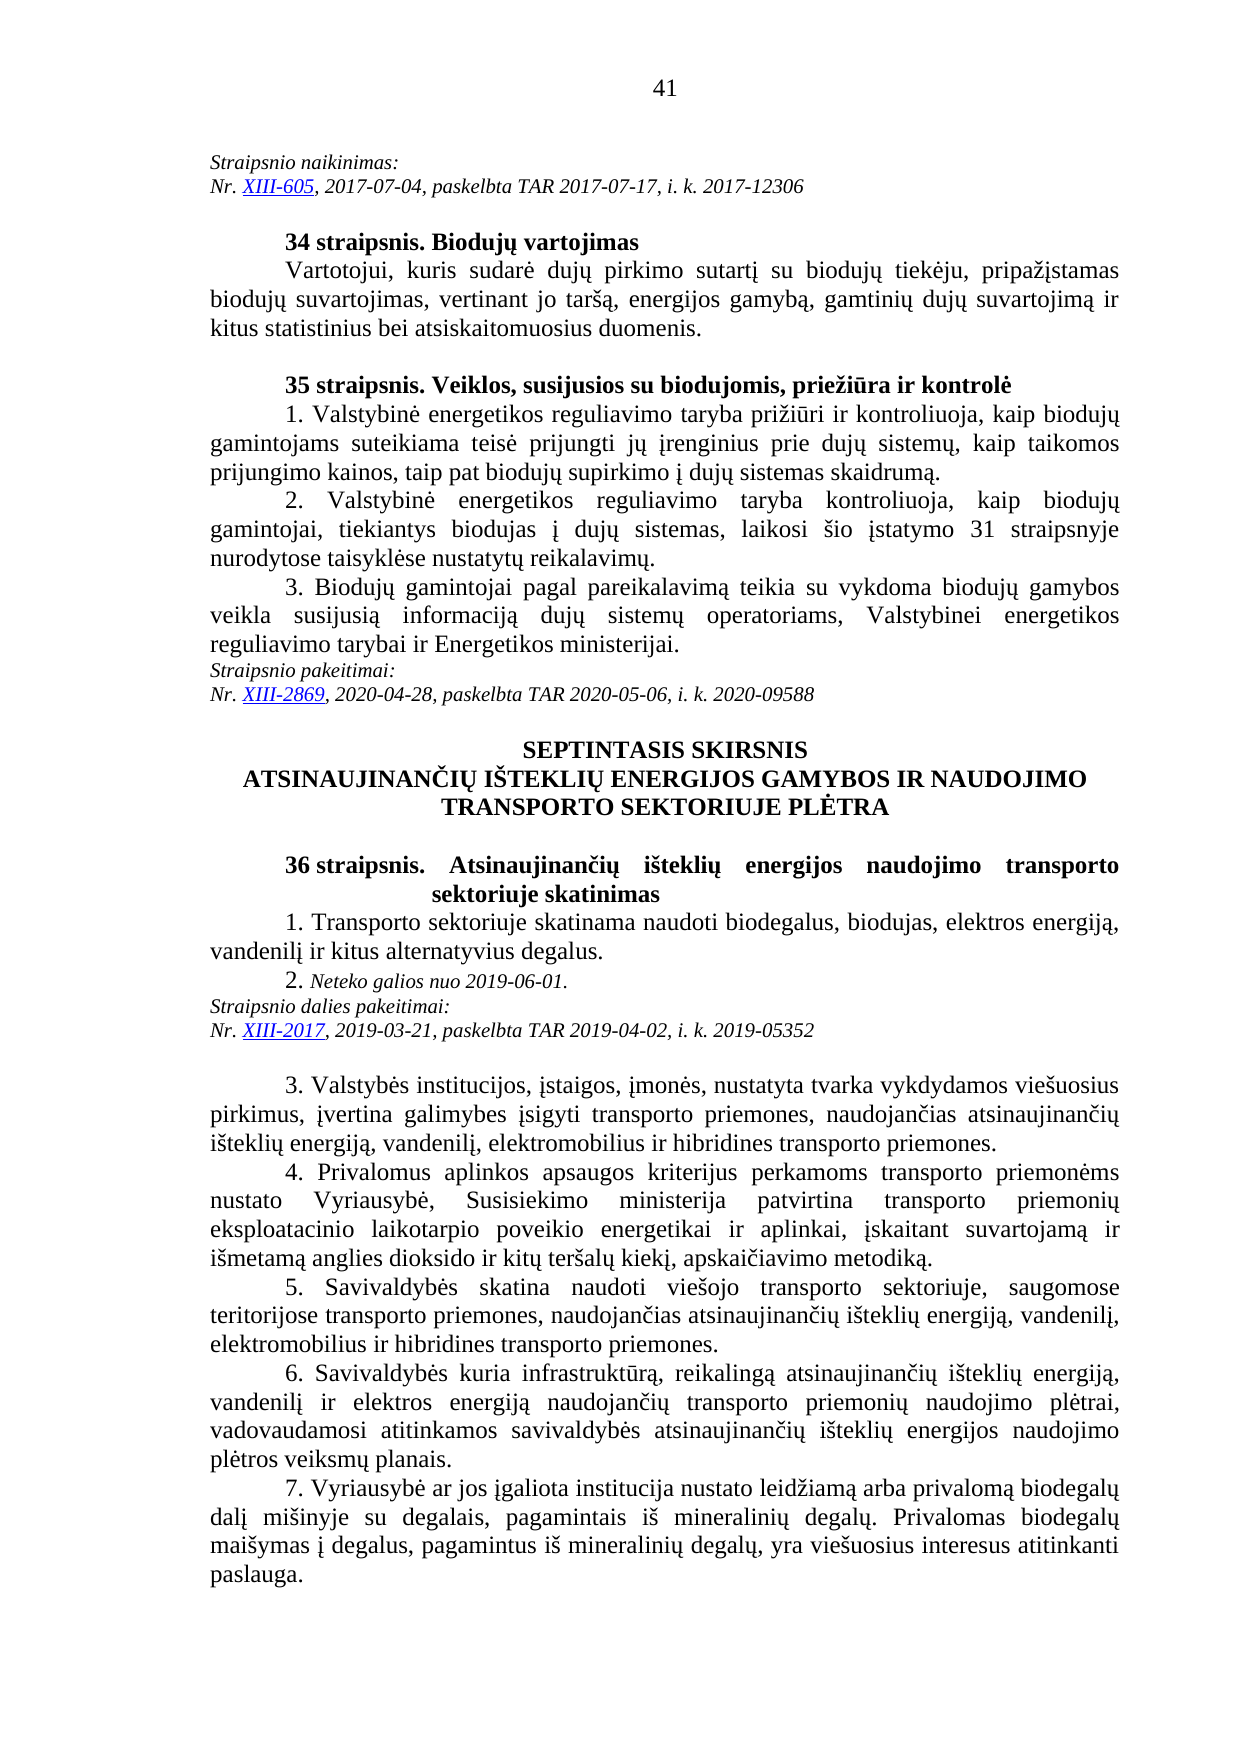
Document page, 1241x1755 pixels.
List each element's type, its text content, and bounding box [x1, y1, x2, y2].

text 1. Valstybinė energetikos reguliavimo taryba prižiūri ir kontroliuoja, kaip biodujų gamintojams suteikiama teisė prijungti jų įrenginius prie dujų sistemų, kaip taikomos prijungimo kainos, taip pat biodujų supirkimo į dujų sistemas skaidrumą. [210, 399, 1120, 486]
text 36 straipsnis. Atsinaujinančių išteklių energijos naudojimo transporto sektoriuje skatinimas [285, 850, 1120, 907]
text 6. Savivaldybės kuria infrastruktūrą, reikalingą atsinaujinančių išteklių energiją, vandenilį ir elektros energiją naudojančių transporto priemonių naudojimo plėtrai, vadovaudamosi atitinkamos savivaldybės atsinaujinančių išteklių energijos naudojimo plėtros veiksmų planais. [210, 1358, 1120, 1473]
text 7. Vyriausybė ar jos įgaliota institucija nustato leidžiamą arba privalomą biodegalų dalį mišinyje su degalais, pagamintais iš mineralinių degalų. Privalomas biodegalų maišymas į degalus, pagamintus iš mineralinių degalų, yra viešuosius interesus atitinkanti paslauga. [210, 1473, 1120, 1588]
text 35 straipsnis. Veiklos, susijusios su biodujomis, priežiūra ir kontrolė [210, 371, 1120, 399]
text Vartotojui, kuris sudarė dujų pirkimo sutartį su biodujų tiekėju, pripažįstamas biodujų suvartojimas, vertinant jo taršą, energijos gamybą, gamtinių dujų suvartojimą ir kitus statistinius bei atsiskaitomuosius duomenis. [210, 256, 1120, 342]
text ATSINAUJINANČIŲ IŠTEKLIŲ ENERGIJOS GAMYBOS IR NAUDOJIMO TRANSPORTO SEKTORIUJE PLĖTRA [210, 764, 1120, 821]
text Nr. XIII-2869, 2020-04-28, paskelbta TAR 2020-05-06, i. k. 2020-09588 [210, 682, 1120, 706]
text 5. Savivaldybės skatina naudoti viešojo transporto sektoriuje, saugomose teritorijose transporto priemones, naudojančias atsinaujinančių išteklių energiją, vandenilį, elektromobilius ir hibridines transporto priemones. [210, 1272, 1120, 1358]
text 2. Valstybinė energetikos reguliavimo taryba kontroliuoja, kaip biodujų gamintojai, tiekiantys biodujas į dujų sistemas, laikosi šio įstatymo 31 straipsnyje nurodytose taisyklėse nustatytų reikalavimų. [210, 486, 1120, 572]
text 3. Valstybės institucijos, įstaigos, įmonės, nustatyta tvarka vykdydamos viešuosius pirkimus, įvertina galimybes įsigyti transporto priemones, naudojančias atsinaujinančių išteklių energiją, vandenilį, elektromobilius ir hibridines transporto priemones. [210, 1071, 1120, 1157]
text 3. Biodujų gamintojai pagal pareikalavimą teikia su vykdoma biodujų gamybos veikla susijusią informaciją dujų sistemų operatoriams, Valstybinei energetikos reguliavimo tarybai ir Energetikos ministerijai. [210, 572, 1120, 658]
text Nr. XIII-605, 2017-07-04, paskelbta TAR 2017-07-17, i. k. 2017-12306 [210, 174, 1120, 198]
text Straipsnio naikinimas: [210, 150, 1120, 174]
text 34 straipsnis. Biodujų vartojimas [210, 227, 1120, 256]
text 1. Transporto sektoriuje skatinama naudoti biodegalus, biodujas, elektros energiją, vandenilį ir kitus alternatyvius degalus. [210, 907, 1120, 965]
text 4. Privalomus aplinkos apsaugos kriterijus perkamoms transporto priemonėms nustato Vyriausybė, Susisiekimo ministerija patvirtina transporto priemonių eksploatacinio laikotarpio poveikio energetikai ir aplinkai, įskaitant suvartojamą ir išmetamą anglies dioksido ir kitų teršalų kiekį, apskaičiavimo metodiką. [210, 1157, 1120, 1272]
text 2. Neteko galios nuo 2019-06-01. [210, 965, 1120, 994]
text Straipsnio pakeitimai: [210, 658, 1120, 682]
text Straipsnio dalies pakeitimai: [210, 994, 1120, 1018]
text SEPTINTASIS SKIRSNIS [210, 735, 1120, 764]
text Nr. XIII-2017, 2019-03-21, paskelbta TAR 2019-04-02, i. k. 2019-05352 [210, 1018, 1120, 1042]
